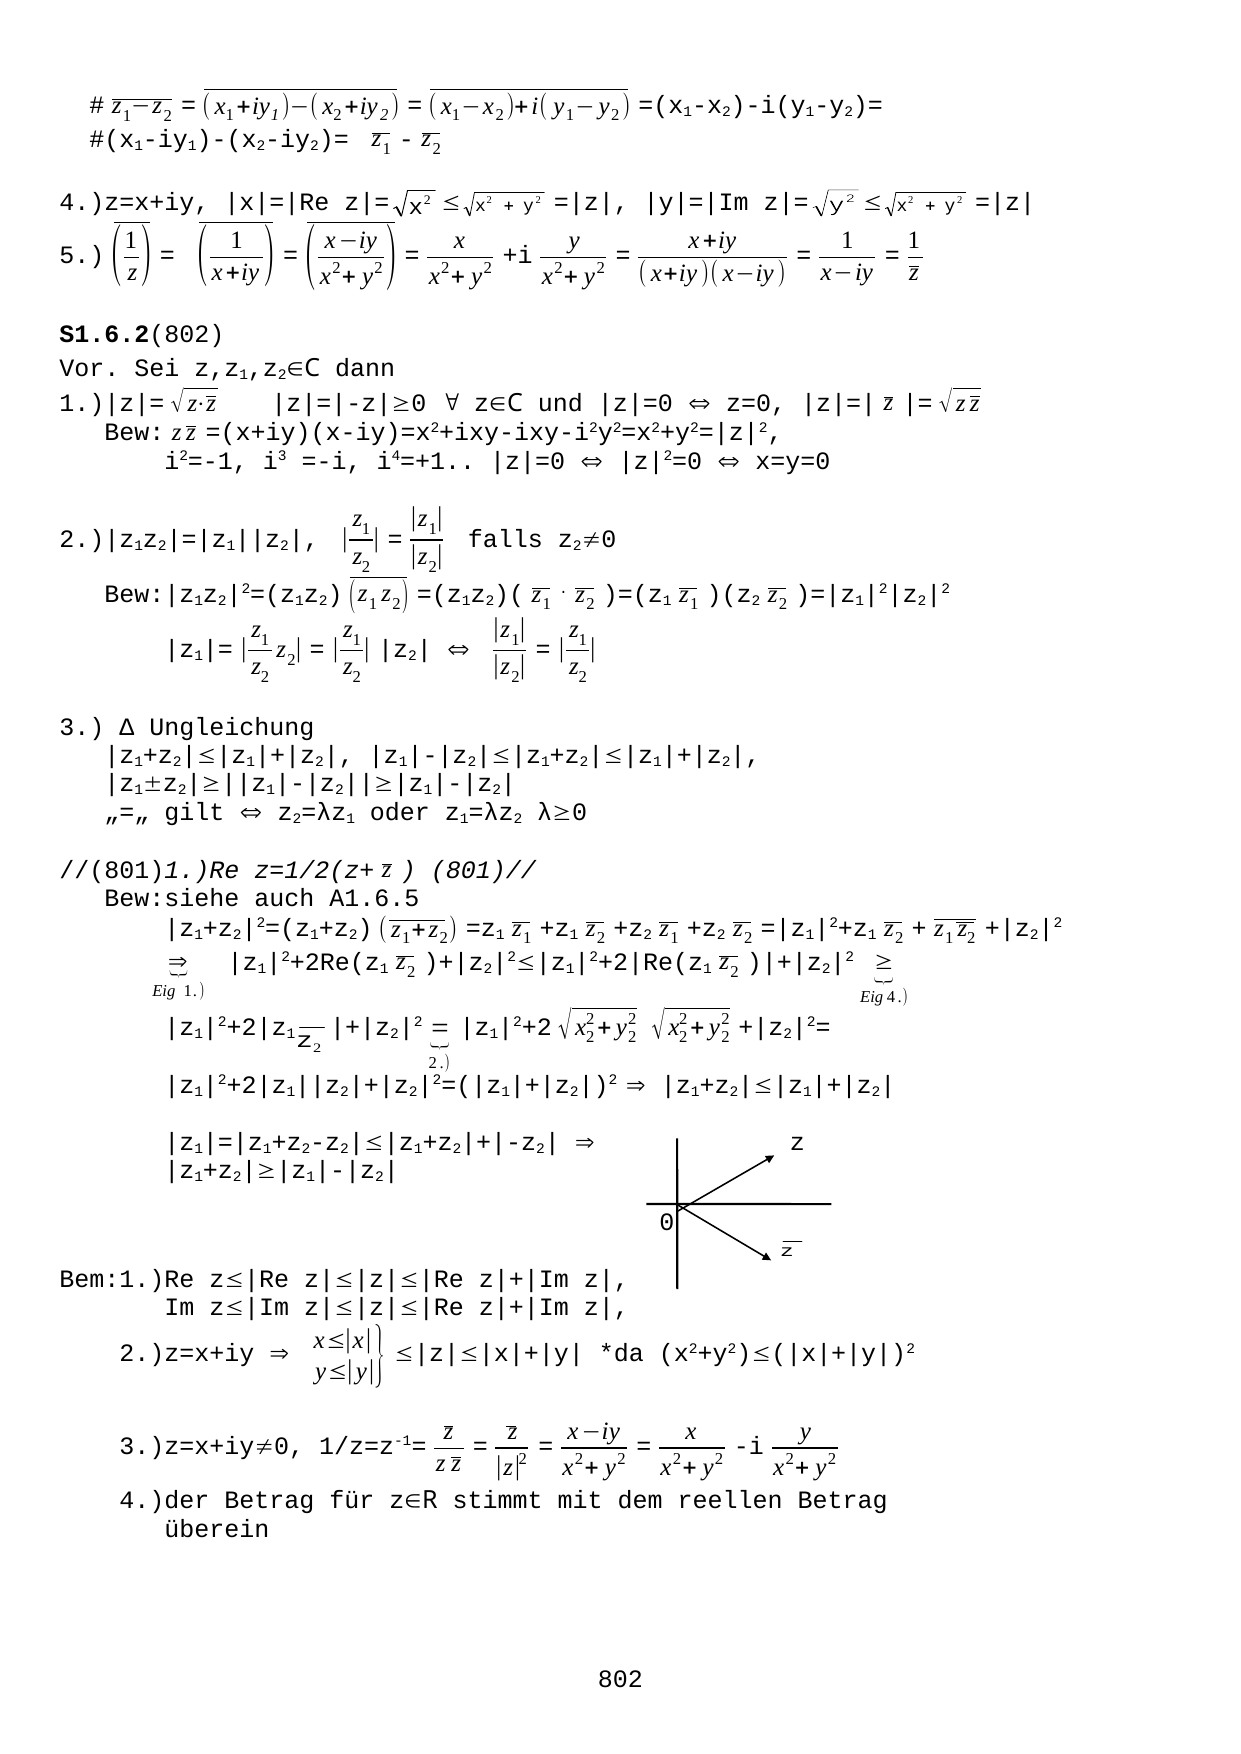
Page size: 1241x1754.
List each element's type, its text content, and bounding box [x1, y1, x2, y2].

text #===(x1-x2)-i(y1-y2)= [59, 87, 1181, 125]
text 0 [59, 1210, 676, 1238]
text |z1+z2||z1|-|z2| [59, 1157, 676, 1186]
text |z1+z2|2=(z1+z2)=z1+z1+z2+z2=|z1|2+z1++|z2|2 [59, 914, 1181, 948]
text |z1|2+2|z1|+|z2|2|z1|2+2+|z2|2= [59, 1007, 1181, 1072]
text überein [59, 1516, 1181, 1544]
text |z1|=|z1+z2-z2||z1+z2|+|-z2|  z [59, 1129, 1181, 1157]
text i2=-1, i3 =-i, i4=+1.. |z|=0  |z|2=0  x=y=0 [59, 448, 1181, 477]
text //(801)1.)Re z=1/2(z+) (801)// [59, 856, 1181, 886]
text 4.)z=x+iy, |x|=|Re z|==|z|, |y|=|Im z|==|z| [59, 186, 1181, 220]
text 1.)|z|= |z|=|-z|0  zC und |z|=0  z=0, |z|=||= [59, 384, 1181, 418]
text 3.) Δ Ungleichung [59, 714, 1181, 742]
text Bem:1.)Re z|Re z||z||Re z|+|Im z|, [59, 1266, 1181, 1295]
text #(x1-iy1)-(x2-iy2)= - [59, 125, 1181, 158]
text [679, 1157, 766, 1186]
text 4.)der Betrag für zR stimmt mit dem reellen Betrag [59, 1482, 1181, 1516]
text 3.)z=x+iy0, 1/z=z-1====-i [59, 1418, 1181, 1482]
text 2.)z=x+iy  |z||x|+|y| *da (x2+y2)(|x|+|y|)2 [59, 1323, 1181, 1389]
text Bew:siehe auch A1.6.5 [59, 886, 1181, 914]
text 5.)= ==+i=== [59, 220, 1181, 293]
text Im z|Im z||z||Re z|+|Im z|, [59, 1295, 1181, 1323]
text [690, 1210, 1181, 1238]
text 2.)|z1z2|=|z1||z2|, = falls z20 [59, 505, 1181, 575]
text |z1|2+2Re(z1)+|z2|2|z1|2+2|Re(z1)|+|z2|2 [59, 948, 1181, 1007]
text |z1|2+2|z1||z2|+|z2|2=(|z1|+|z2|)2  |z1+z2||z1|+|z2| [59, 1072, 1181, 1101]
text |z1+z2||z1|+|z2|, |z1|-|z2||z1+z2||z1|+|z2|, [59, 742, 1181, 771]
text „=„ gilt  z2=λz1 oder z1=λz2 λ0 [59, 799, 1181, 827]
text Vor. Sei z,z1,z2C dann [59, 350, 1181, 384]
text Bew:|z1z2|2=(z1z2)=(z1z2)(.)=(z1)(z2)=|z1|2|z2|2 [59, 575, 1181, 615]
text S1.6.2(802) [59, 322, 1181, 350]
text |z1|==|z2|  = [59, 615, 1181, 686]
text |z1z2|||z1|-|z2|||z1|-|z2| [59, 771, 1181, 799]
text [725, 1157, 1181, 1186]
text [679, 1210, 730, 1238]
text Bew:=(x+iy)(x-iy)=x2+ixy-ixy-i2y2=x2+y2=|z|2, [59, 418, 1181, 448]
